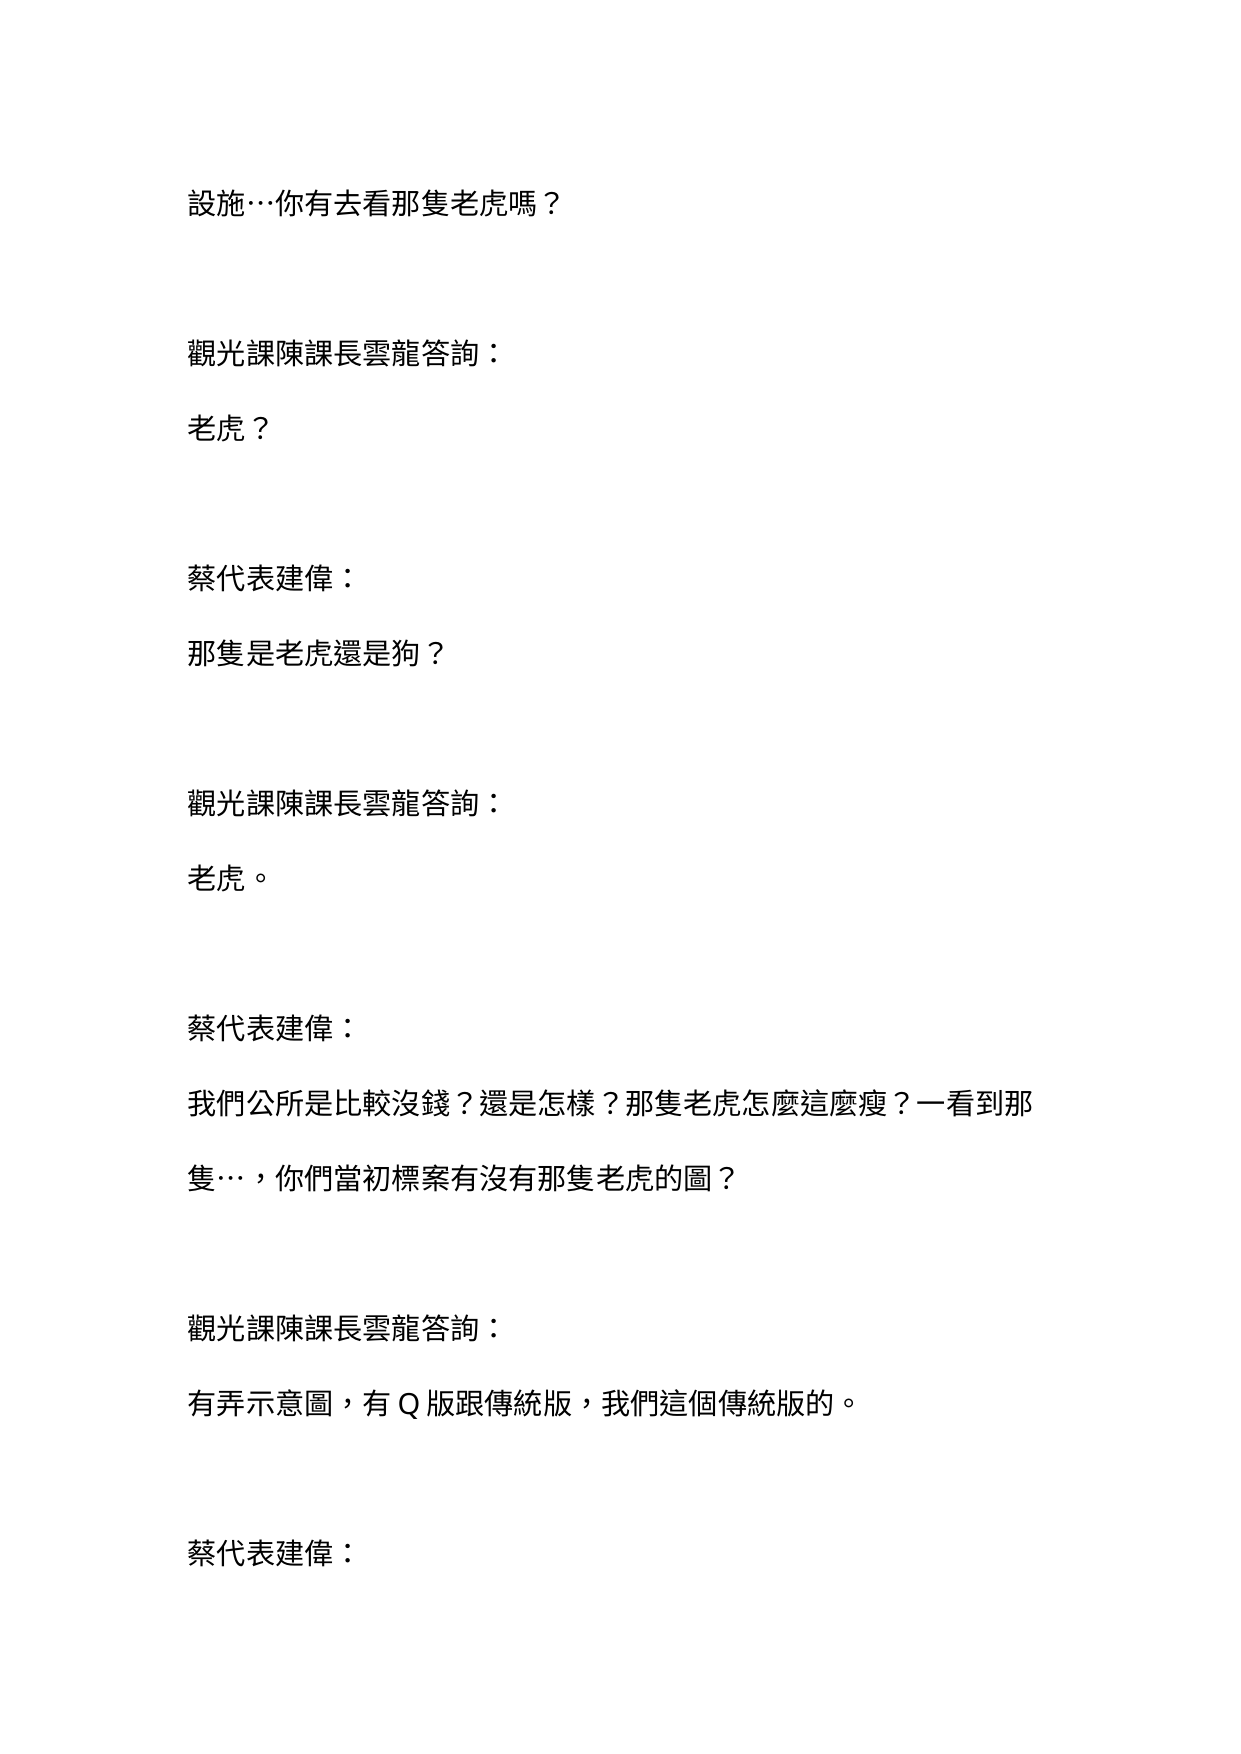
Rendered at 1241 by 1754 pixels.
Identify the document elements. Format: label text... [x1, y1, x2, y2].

text 有弄示意圖，有Q版跟傳統版，我們這個傳統版的。 [187, 1364, 1053, 1439]
text 蔡代表建偉： [187, 1514, 1053, 1589]
text 老虎？ [187, 389, 1053, 464]
text 觀光課陳課長雲龍答詢： [187, 764, 1053, 839]
text 設施…你有去看那隻老虎嗎？ [187, 164, 1053, 239]
text 我們公所是比較沒錢？還是怎樣？那隻老虎怎麼這麼瘦？一看到那隻…，你們當初標案有沒有那隻老虎的圖？ [187, 1064, 1053, 1214]
text 觀光課陳課長雲龍答詢： [187, 314, 1053, 389]
text 那隻是老虎還是狗？ [187, 614, 1053, 689]
text 觀光課陳課長雲龍答詢： [187, 1289, 1053, 1364]
text 老虎。 [187, 839, 1053, 914]
text 蔡代表建偉： [187, 989, 1053, 1064]
text 蔡代表建偉： [187, 539, 1053, 614]
